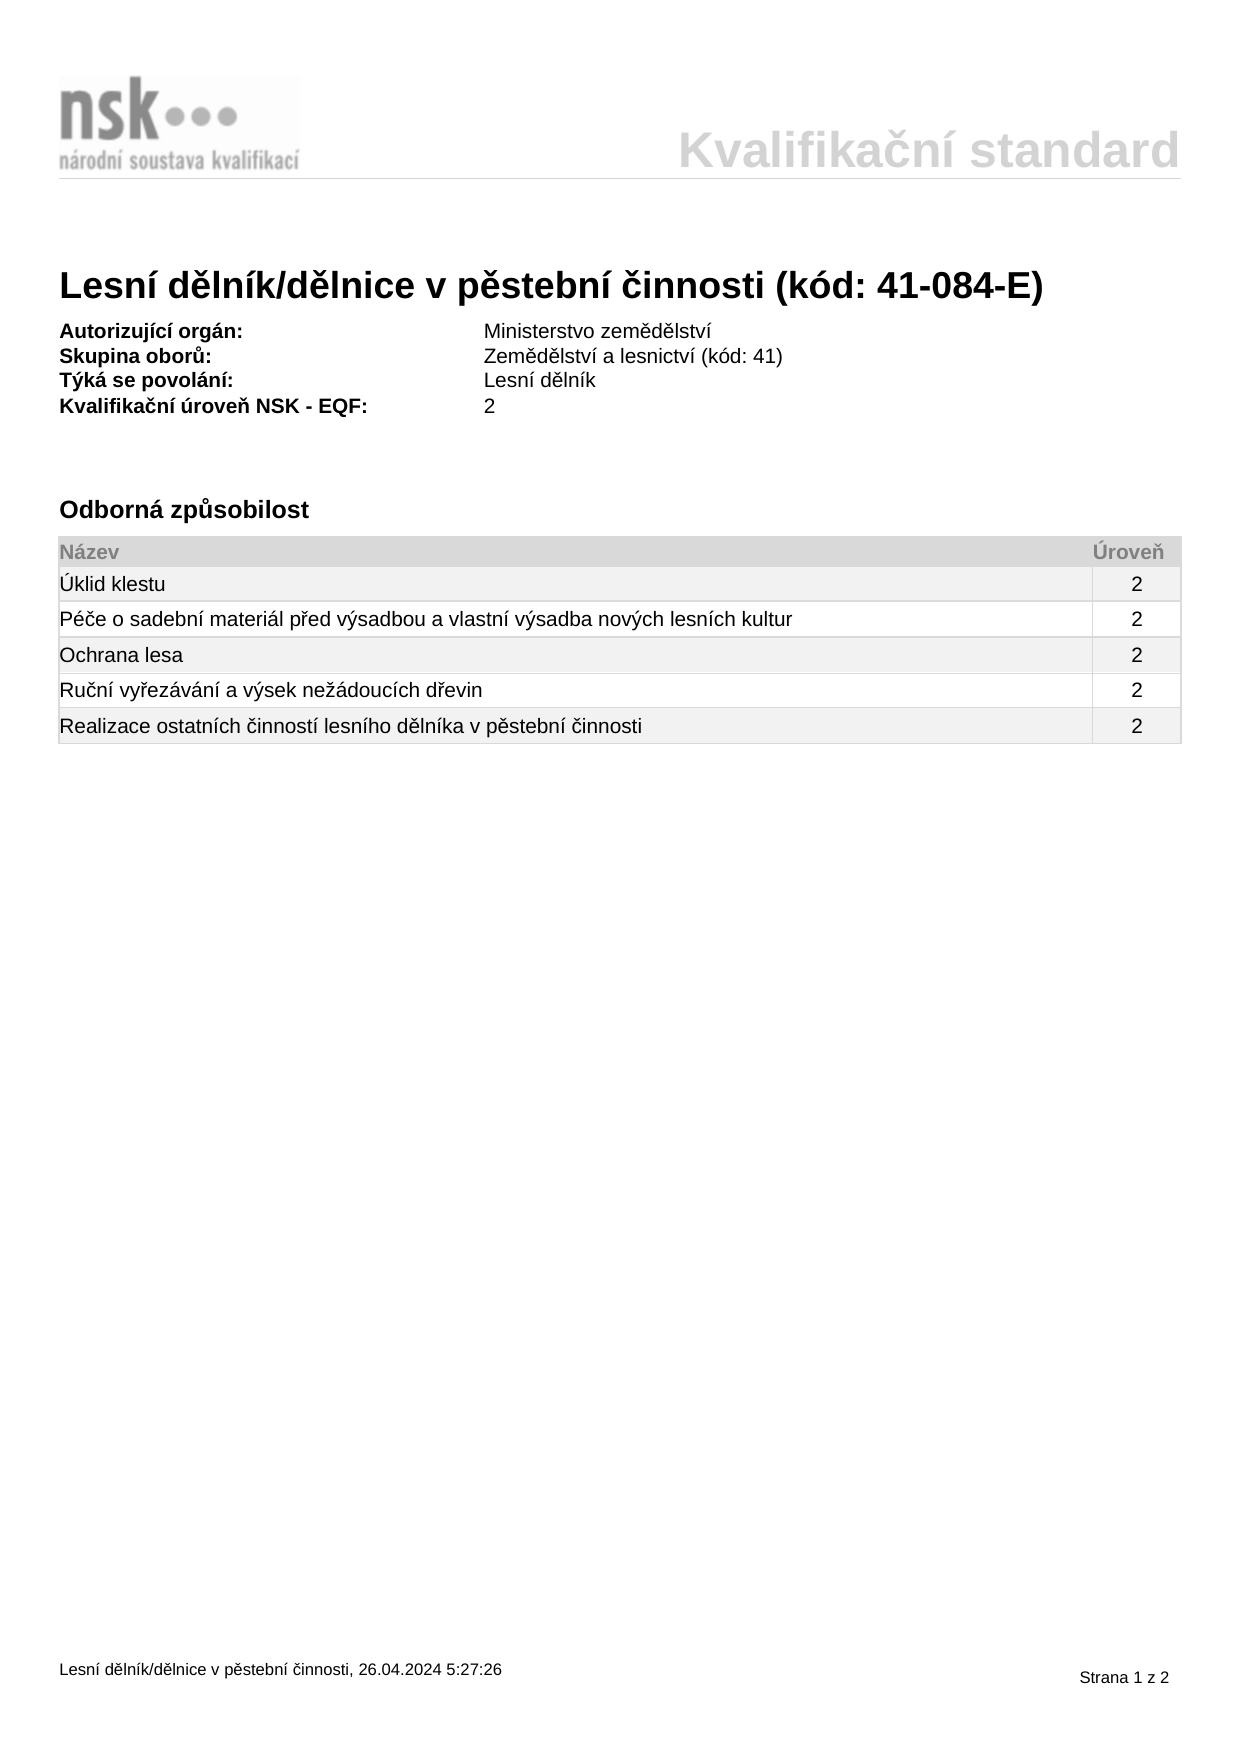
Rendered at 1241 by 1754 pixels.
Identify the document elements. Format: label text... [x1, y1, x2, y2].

table_cell Strana 1 z 2 [862, 1659, 1169, 1695]
table_cell [1093, 744, 1169, 1043]
table_cell [862, 524, 1093, 536]
table_cell 2 [1093, 567, 1180, 600]
table_cell Úroveň [1093, 537, 1180, 566]
table_cell [862, 418, 1093, 489]
table_cell [1169, 1659, 1181, 1695]
table_cell Týká se povolání: [59, 368, 483, 392]
table_cell 2 [1093, 638, 1180, 672]
table_cell [484, 744, 620, 1043]
table_cell [862, 307, 1093, 319]
table_cell [862, 1502, 1093, 1659]
table_cell [626, 307, 862, 319]
table_cell [59, 524, 483, 536]
table_cell [59, 744, 483, 1043]
table_cell [626, 196, 862, 224]
table_cell [1169, 1043, 1181, 1343]
table_cell Lesní dělník/dělnice v pěstební činnosti (kód: 41-084-E) [59, 224, 1181, 307]
table_cell [620, 418, 626, 489]
table_cell [59, 172, 483, 178]
table_cell [620, 524, 626, 536]
table_cell Zemědělství a lesnictví (kód: 41) [484, 344, 1181, 368]
table_cell [626, 1343, 862, 1502]
table_cell [1093, 418, 1169, 489]
table_cell [1169, 196, 1181, 224]
table_cell Lesní dělník/dělnice v pěstební činnosti, 26.04.2024 5:27:26 [59, 1659, 862, 1695]
table_cell [620, 1502, 626, 1659]
table_cell [862, 1343, 1093, 1502]
table_cell Kvalifikační úroveň NSK - EQF: [59, 394, 483, 417]
table_cell [620, 196, 626, 224]
table_cell [620, 1343, 626, 1502]
table_cell [1169, 418, 1181, 489]
table_cell Lesní dělník [484, 368, 1181, 393]
table_header Kvalifikační standard [626, 59, 1181, 178]
table_cell Ruční vyřezávání a výsek nežádoucích dřevin [60, 674, 1092, 707]
table_cell [1093, 1502, 1169, 1659]
table_cell [484, 196, 620, 224]
table_cell [59, 179, 1181, 196]
table_cell [484, 524, 620, 536]
table_cell [862, 196, 1093, 224]
table_cell [484, 418, 620, 489]
table_cell 2 [1093, 708, 1180, 743]
table_cell [59, 418, 483, 489]
table_cell [862, 1043, 1093, 1343]
table_cell [1169, 524, 1181, 536]
picture [58, 59, 621, 172]
table_cell 2 [1093, 674, 1180, 707]
table_cell [1169, 744, 1181, 1043]
table_cell 2 [1093, 602, 1180, 636]
table_cell [626, 744, 862, 1043]
table_cell [626, 418, 862, 489]
table_cell [59, 1043, 483, 1343]
table_cell [484, 307, 620, 319]
table_cell [59, 1502, 483, 1659]
table_cell [1169, 307, 1181, 319]
table_cell [620, 307, 626, 319]
table_cell [484, 172, 620, 178]
table_cell [59, 196, 483, 224]
table_cell [626, 1502, 862, 1659]
table_cell [1169, 1502, 1181, 1659]
table_cell [1093, 307, 1169, 319]
table_cell [59, 1343, 483, 1502]
table_cell Úklid klestu [60, 567, 1092, 600]
table_header [621, 59, 626, 172]
table_cell 2 [484, 394, 1181, 417]
table_cell [1093, 1043, 1169, 1343]
table_cell [484, 1502, 620, 1659]
table_cell [1093, 524, 1169, 536]
table_cell [626, 1043, 862, 1343]
table_cell [620, 1043, 626, 1343]
table_cell Péče o sadební materiál před výsadbou a vlastní výsadba nových lesních kultur [60, 602, 1092, 636]
table_cell [59, 307, 483, 319]
table_cell [1093, 1343, 1169, 1502]
table_cell Odborná způsobilost [59, 489, 1181, 524]
table_cell Ochrana lesa [60, 638, 1092, 672]
table_cell [484, 1343, 620, 1502]
table_cell Ministerstvo zemědělství [484, 319, 1181, 344]
table_cell [620, 744, 626, 1043]
table_cell Autorizující orgán: [59, 319, 483, 343]
table_cell [626, 524, 862, 536]
table_cell Realizace ostatních činností lesního dělníka v pěstební činnosti [60, 708, 1092, 743]
table_cell Název [60, 537, 1092, 566]
table_cell Skupina oborů: [59, 344, 483, 368]
table_cell [862, 744, 1093, 1043]
table_cell [1093, 196, 1169, 224]
table_cell [484, 1043, 620, 1343]
table_cell [1169, 1343, 1181, 1502]
